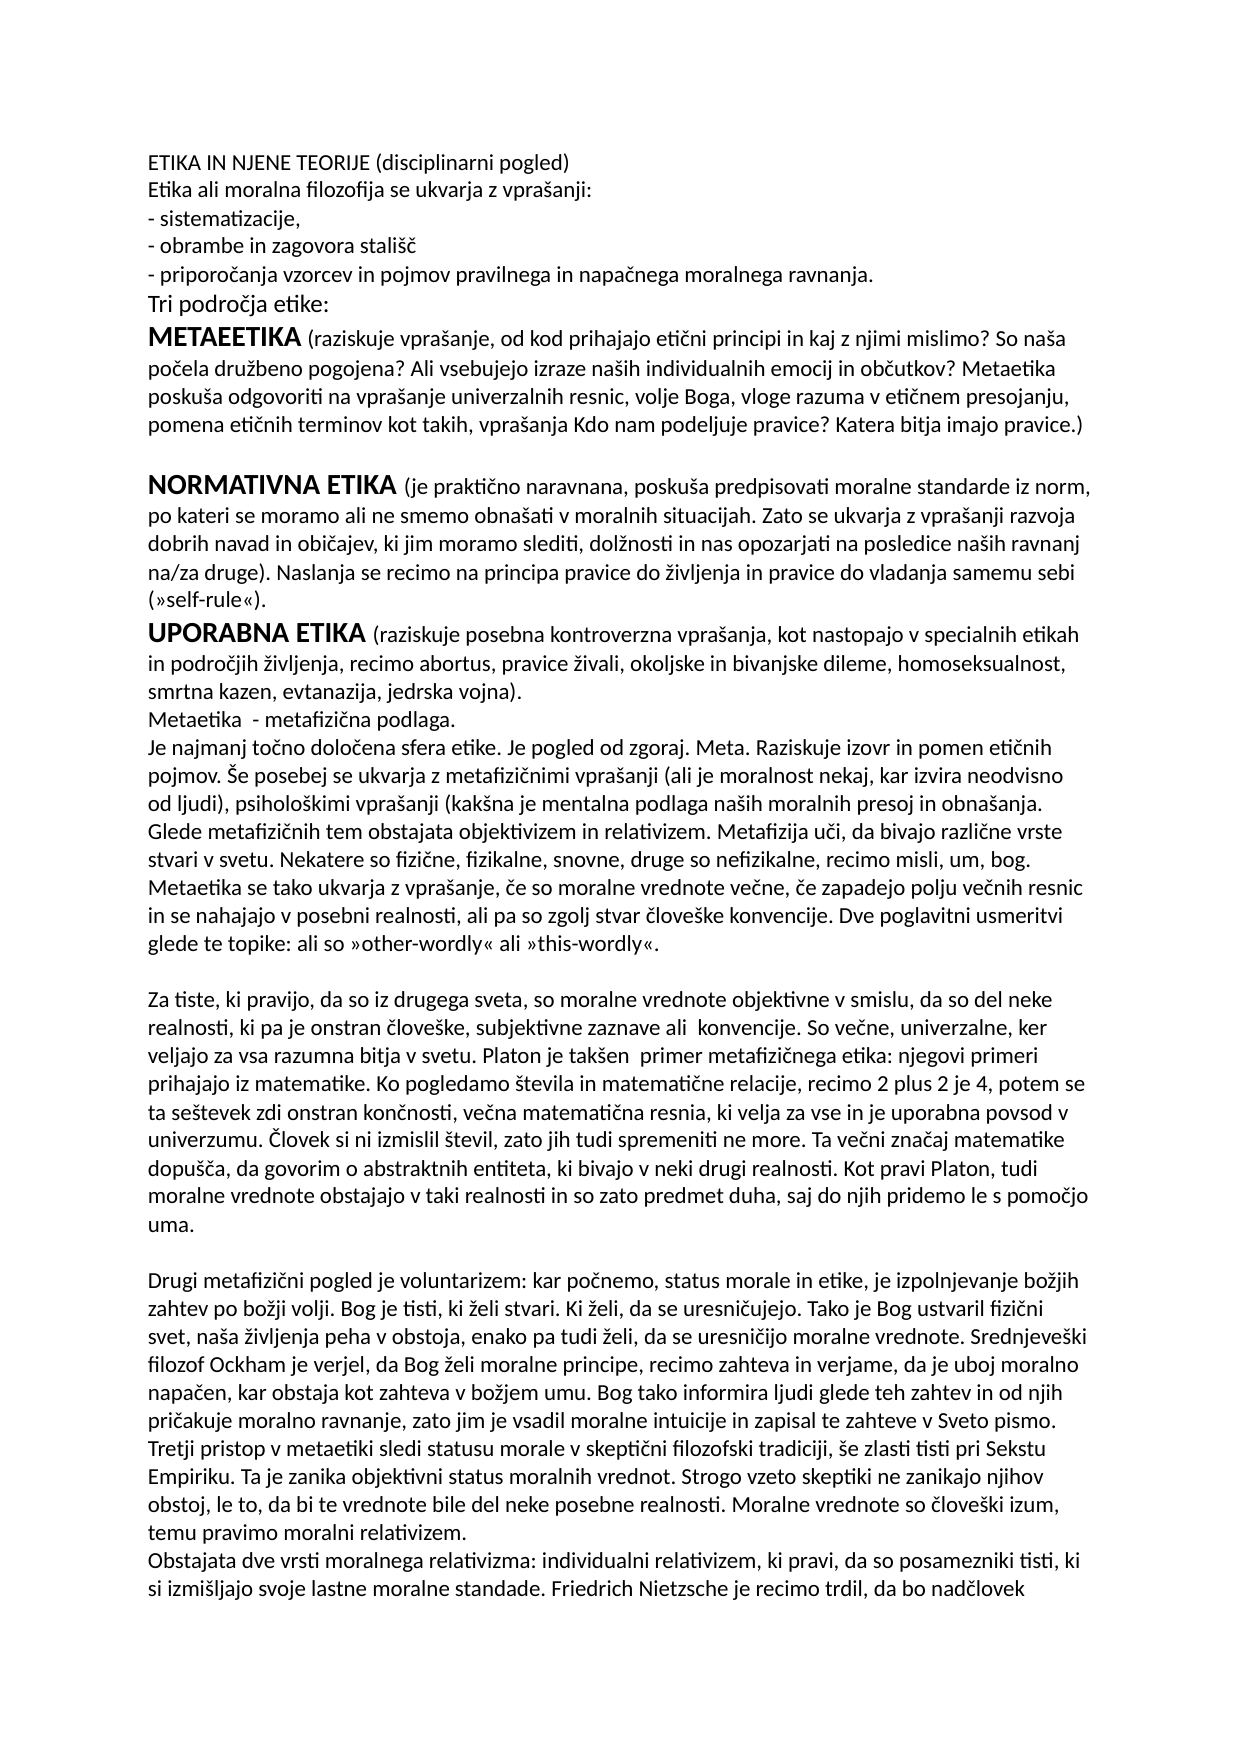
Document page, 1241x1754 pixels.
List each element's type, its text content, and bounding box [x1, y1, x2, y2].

text Tretji pristop v metaetiki sledi statusu morale v skeptični filozofski tradiciji, še zlasti tisti pri Sekstu Empiriku. Ta je zanika objektivni status moralnih vrednot. Strogo vzeto skeptiki ne zanikajo njihov obstoj, le to, da bi te vrednote bile del neke posebne realnosti. Moralne vrednote so človeški izum, temu pravimo moralni relativizem. [148, 1434, 1093, 1546]
text ETIKA IN NJENE TEORIJE (disciplinarni pogled) [148, 148, 1093, 176]
text - priporočanja vzorcev in pojmov pravilnega in napačnega moralnega ravnanja. [148, 260, 1093, 288]
text Za tiste, ki pravijo, da so iz drugega sveta, so moralne vrednote objektivne v smislu, da so del neke realnosti, ki pa je onstran človeške, subjektivne zaznave ali konvencije. So večne, univerzalne, ker veljajo za vsa razumna bitja v svetu. Platon je takšen primer metafizičnega etika: njegovi primeri prihajajo iz matematike. Ko pogledamo števila in matematične relacije, recimo 2 plus 2 je 4, potem se ta seštevek zdi onstran končnosti, večna matematična resnia, ki velja za vse in je uporabna povsod v univerzumu. Človek si ni izmislil števil, zato jih tudi spremeniti ne more. Ta večni značaj matematike dopušča, da govorim o abstraktnih entiteta, ki bivajo v neki drugi realnosti. Kot pravi Platon, tudi moralne vrednote obstajajo v taki realnosti in so zato predmet duha, saj do njih pridemo le s pomočjo uma. [148, 986, 1093, 1238]
text Je najmanj točno določena sfera etike. Je pogled od zgoraj. Meta. Raziskuje izovr in pomen etičnih pojmov. Še posebej se ukvarja z metafizičnimi vprašanji (ali je moralnost nekaj, kar izvira neodvisno od ljudi), psihološkimi vprašanji (kakšna je mentalna podlaga naših moralnih presoj in obnašanja. Glede metafizičnih tem obstajata objektivizem in relativizem. Metafizija uči, da bivajo različne vrste stvari v svetu. Nekatere so fizične, fizikalne, snovne, druge so nefizikalne, recimo misli, um, bog. Metaetika se tako ukvarja z vprašanje, če so moralne vrednote večne, če zapadejo polju večnih resnic in se nahajajo v posebni realnosti, ali pa so zgolj stvar človeške konvencije. Dve poglavitni usmeritvi glede te topike: ali so »other-wordly« ali »this-wordly«. [148, 733, 1093, 957]
text UPORABNA ETIKA (raziskuje posebna kontroverzna vprašanja, kot nastopajo v specialnih etikah in področjih življenja, recimo abortus, pravice živali, okoljske in bivanjske dileme, homoseksualnost, smrtna kazen, evtanazija, jedrska vojna). [148, 614, 1093, 705]
text Etika ali moralna filozofija se ukvarja z vprašanji: [148, 176, 1093, 204]
text Tri področja etike: [148, 288, 1093, 318]
text - sistematizacije, [148, 204, 1093, 232]
text Metaetika - metafizična podlaga. [148, 705, 1093, 733]
text Obstajata dve vrsti moralnega relativizma: individualni relativizem, ki pravi, da so posamezniki tisti, ki si izmišljajo svoje lastne moralne standade. Friedrich Nietzsche je recimo trdil, da bo nadčlovek [148, 1546, 1093, 1602]
text - obrambe in zagovora stališč [148, 232, 1093, 260]
text Drugi metafizični pogled je voluntarizem: kar počnemo, status morale in etike, je izpolnjevanje božjih zahtev po božji volji. Bog je tisti, ki želi stvari. Ki želi, da se uresničujejo. Tako je Bog ustvaril fizični svet, naša življenja peha v obstoja, enako pa tudi želi, da se uresničijo moralne vrednote. Srednjeveški filozof Ockham je verjel, da Bog želi moralne principe, recimo zahteva in verjame, da je uboj moralno napačen, kar obstaja kot zahteva v božjem umu. Bog tako informira ljudi glede teh zahtev in od njih pričakuje moralno ravnanje, zato jim je vsadil moralne intuicije in zapisal te zahteve v Sveto pismo. [148, 1266, 1093, 1434]
text METAEETIKA (raziskuje vprašanje, od kod prihajajo etični principi in kaj z njimi mislimo? So naša počela družbeno pogojena? Ali vsebujejo izraze naših individualnih emocij in občutkov? Metaetika poskuša odgovoriti na vprašanje univerzalnih resnic, volje Boga, vloge razuma v etičnem presojanju, pomena etičnih terminov kot takih, vprašanja Kdo nam podeljuje pravice? Katera bitja imajo pravice.) [148, 318, 1093, 438]
text NORMATIVNA ETIKA (je praktično naravnana, poskuša predpisovati moralne standarde iz norm, po kateri se moramo ali ne smemo obnašati v moralnih situacijah. Zato se ukvarja z vprašanji razvoja dobrih navad in običajev, ki jim moramo slediti, dolžnosti in nas opozarjati na posledice naših ravnanj na/za druge). Naslanja se recimo na principa pravice do življenja in pravice do vladanja samemu sebi (»self-rule«). [148, 466, 1093, 614]
